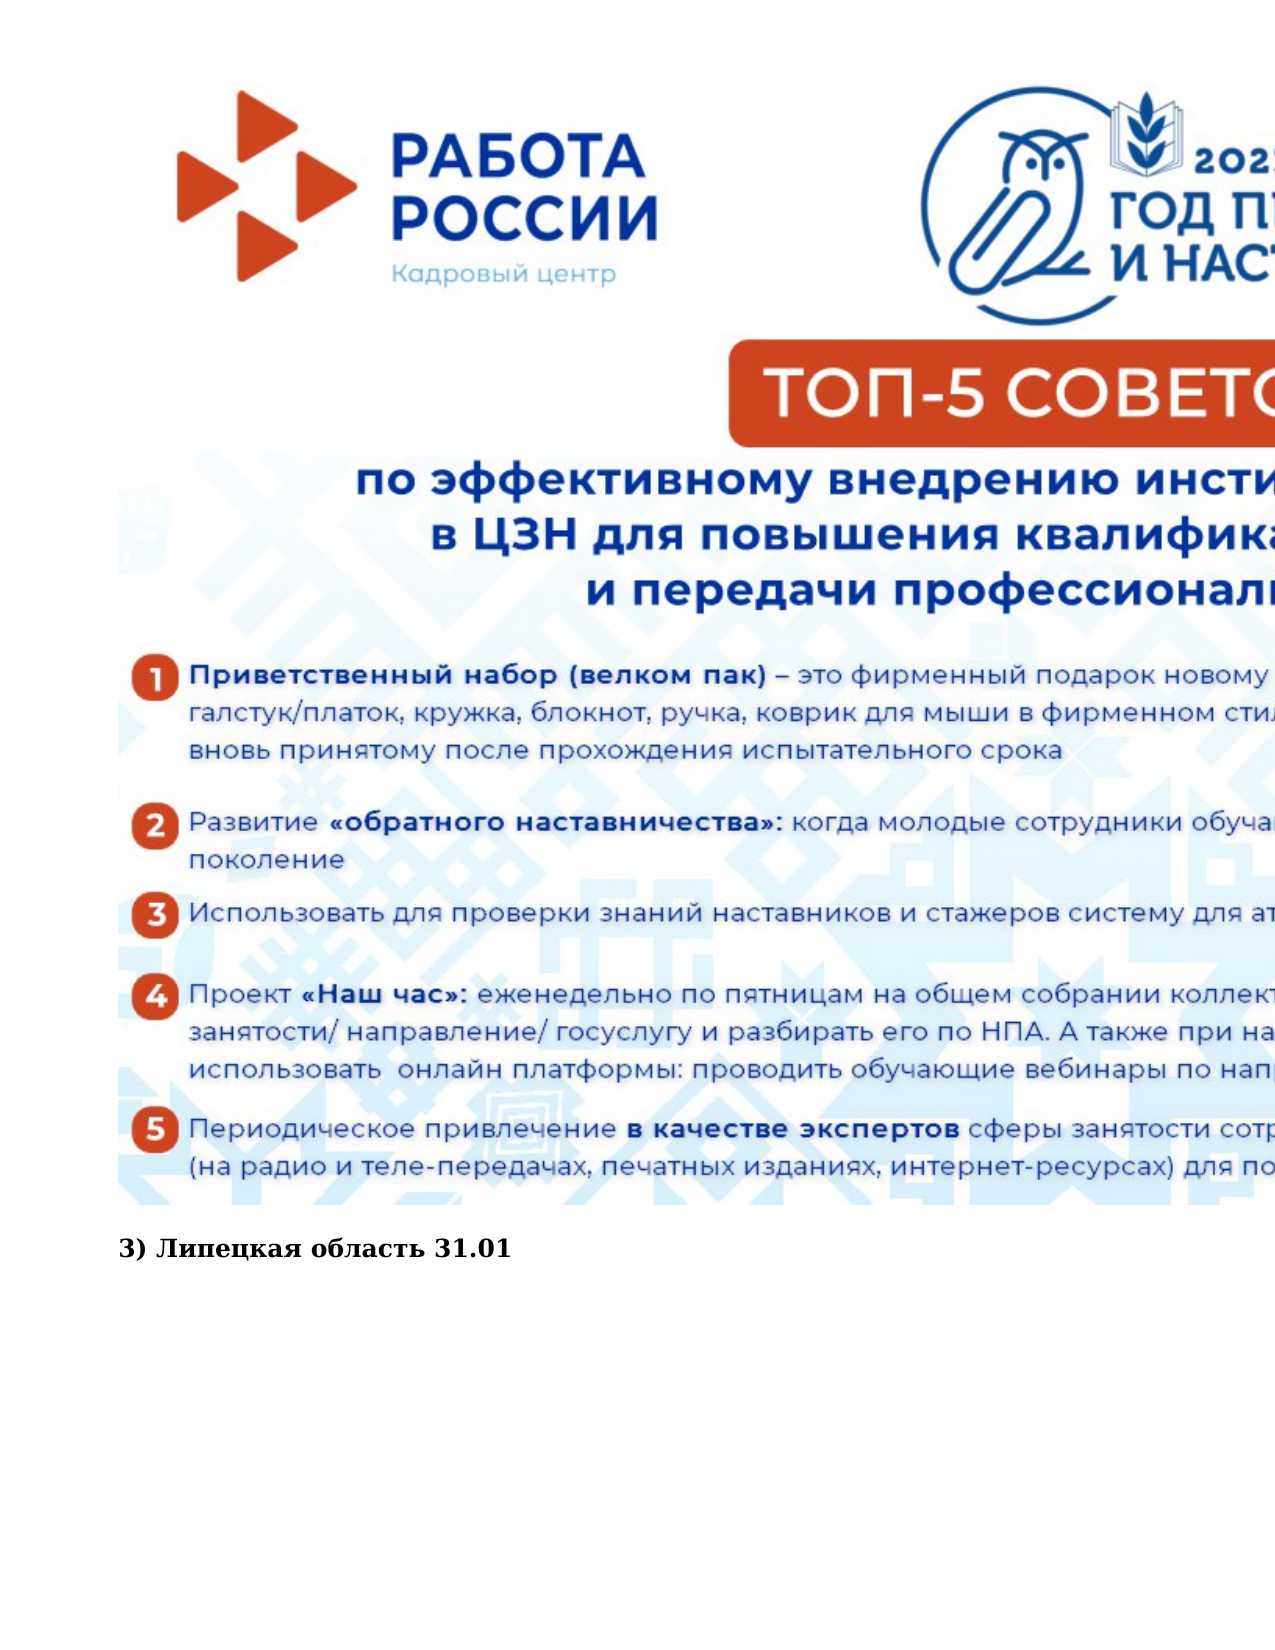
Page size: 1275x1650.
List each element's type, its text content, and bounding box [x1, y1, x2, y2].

text 3) Липецкая область 31.01 [118, 1234, 1216, 1263]
picture [118, 59, 1275, 1205]
